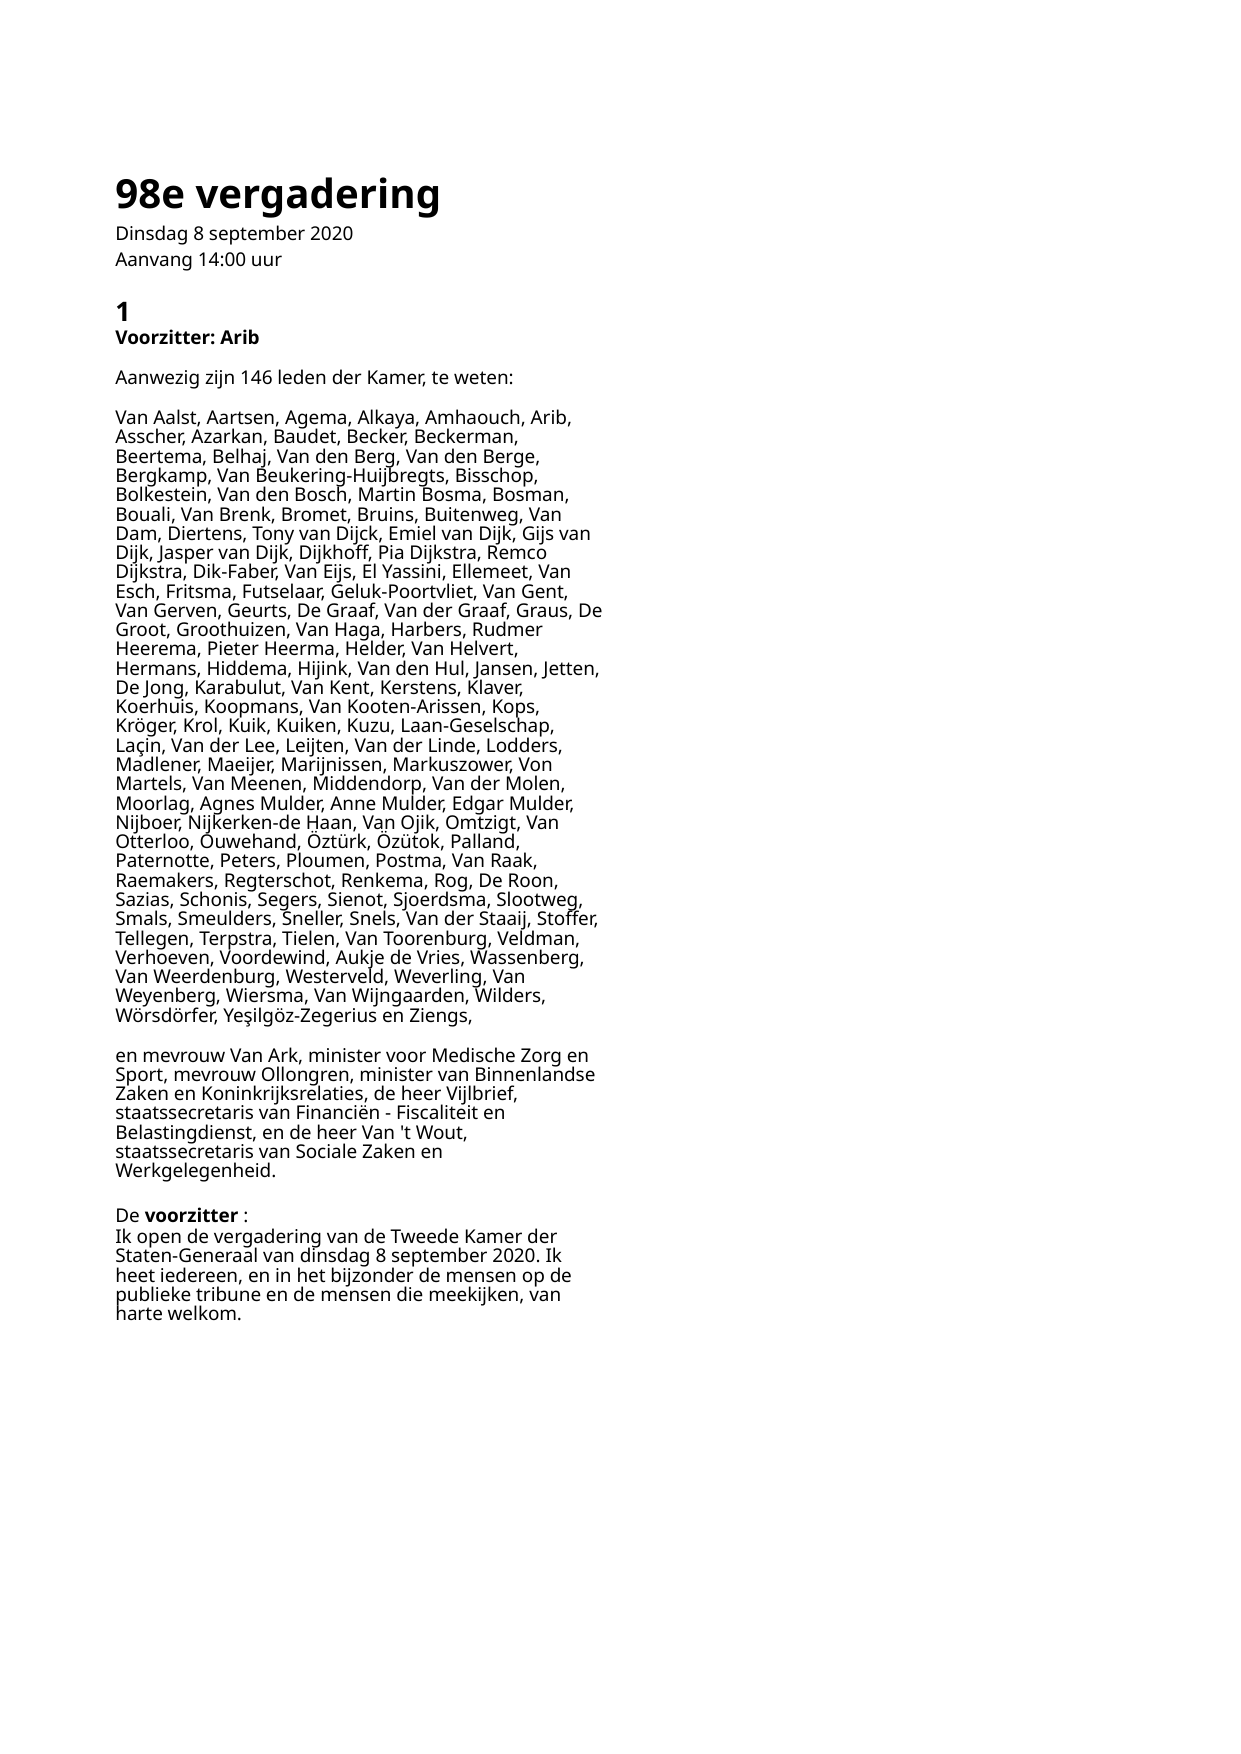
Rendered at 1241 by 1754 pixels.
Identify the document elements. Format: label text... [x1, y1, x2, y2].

text Aanwezig zijn 146 leden der Kamer, te weten: [115, 369, 605, 388]
text 98e vergadering [115, 165, 605, 220]
text en mevrouw Van Ark, minister voor Medische Zorg en Sport, mevrouw Ollongren, minister van Binnenlandse Zaken en Koninkrijksrelaties, de heer Vijlbrief, staatssecretaris van Financiën - Fiscaliteit en Belastingdienst, en de heer Van 't Wout, staatssecretaris van Sociale Zaken en Werkgelegenheid. [115, 1047, 605, 1181]
text Dinsdag 8 september 2020 [115, 220, 605, 246]
text De voorzitter : [115, 1202, 605, 1228]
text Aanvang 14:00 uur [115, 246, 605, 272]
text Van Aalst, Aartsen, Agema, Alkaya, Amhaouch, Arib, Asscher, Azarkan, Baudet, Becker, Beckerman, Beertema, Belhaj, Van den Berg, Van den Berge, Bergkamp, Van Beukering-Huijbregts, Bisschop, Bolkestein, Van den Bosch, Martin Bosma, Bosman, Bouali, Van Brenk, Bromet, Bruins, Buitenweg, Van Dam, Diertens, Tony van Dijck, Emiel van Dijk, Gijs van Dijk, Jasper van Dijk, Dijkhoff, Pia Dijkstra, Remco Dijkstra, Dik-Faber, Van Eijs, El Yassini, Ellemeet, Van Esch, Fritsma, Futselaar, Geluk-Poortvliet, Van Gent, Van Gerven, Geurts, De Graaf, Van der Graaf, Graus, De Groot, Groothuizen, Van Haga, Harbers, Rudmer Heerema, Pieter Heerma, Helder, Van Helvert, Hermans, Hiddema, Hijink, Van den Hul, Jansen, Jetten, De Jong, Karabulut, Van Kent, Kerstens, Klaver, Koerhuis, Koopmans, Van Kooten-Arissen, Kops, Kröger, Krol, Kuik, Kuiken, Kuzu, Laan-Geselschap, Laçin, Van der Lee, Leijten, Van der Linde, Lodders, Madlener, Maeijer, Marijnissen, Markuszower, Von Martels, Van Meenen, Middendorp, Van der Molen, Moorlag, Agnes Mulder, Anne Mulder, Edgar Mulder, Nijboer, Nijkerken-de Haan, Van Ojik, Omtzigt, Van Otterloo, Ouwehand, Öztürk, Özütok, Palland, Paternotte, Peters, Ploumen, Postma, Van Raak, Raemakers, Regterschot, Renkema, Rog, De Roon, Sazias, Schonis, Segers, Sienot, Sjoerdsma, Slootweg, Smals, Smeulders, Sneller, Snels, Van der Staaij, Stoffer, Tellegen, Terpstra, Tielen, Van Toorenburg, Veldman, Verhoeven, Voordewind, Aukje de Vries, Wassenberg, Van Weerdenburg, Westerveld, Weverling, Van Weyenberg, Wiersma, Van Wijngaarden, Wilders, Wörsdörfer, Yeşilgöz-Zegerius en Ziengs, [115, 409, 605, 1026]
text Ik open de vergadering van de Tweede Kamer der Staten-Generaal van dinsdag 8 september 2020. Ik heet iedereen, en in het bijzonder de mensen op de publieke tribune en de mensen die meekijken, van harte welkom. [115, 1228, 605, 1324]
text Voorzitter: Arib [115, 329, 605, 348]
text 1 [115, 292, 605, 329]
